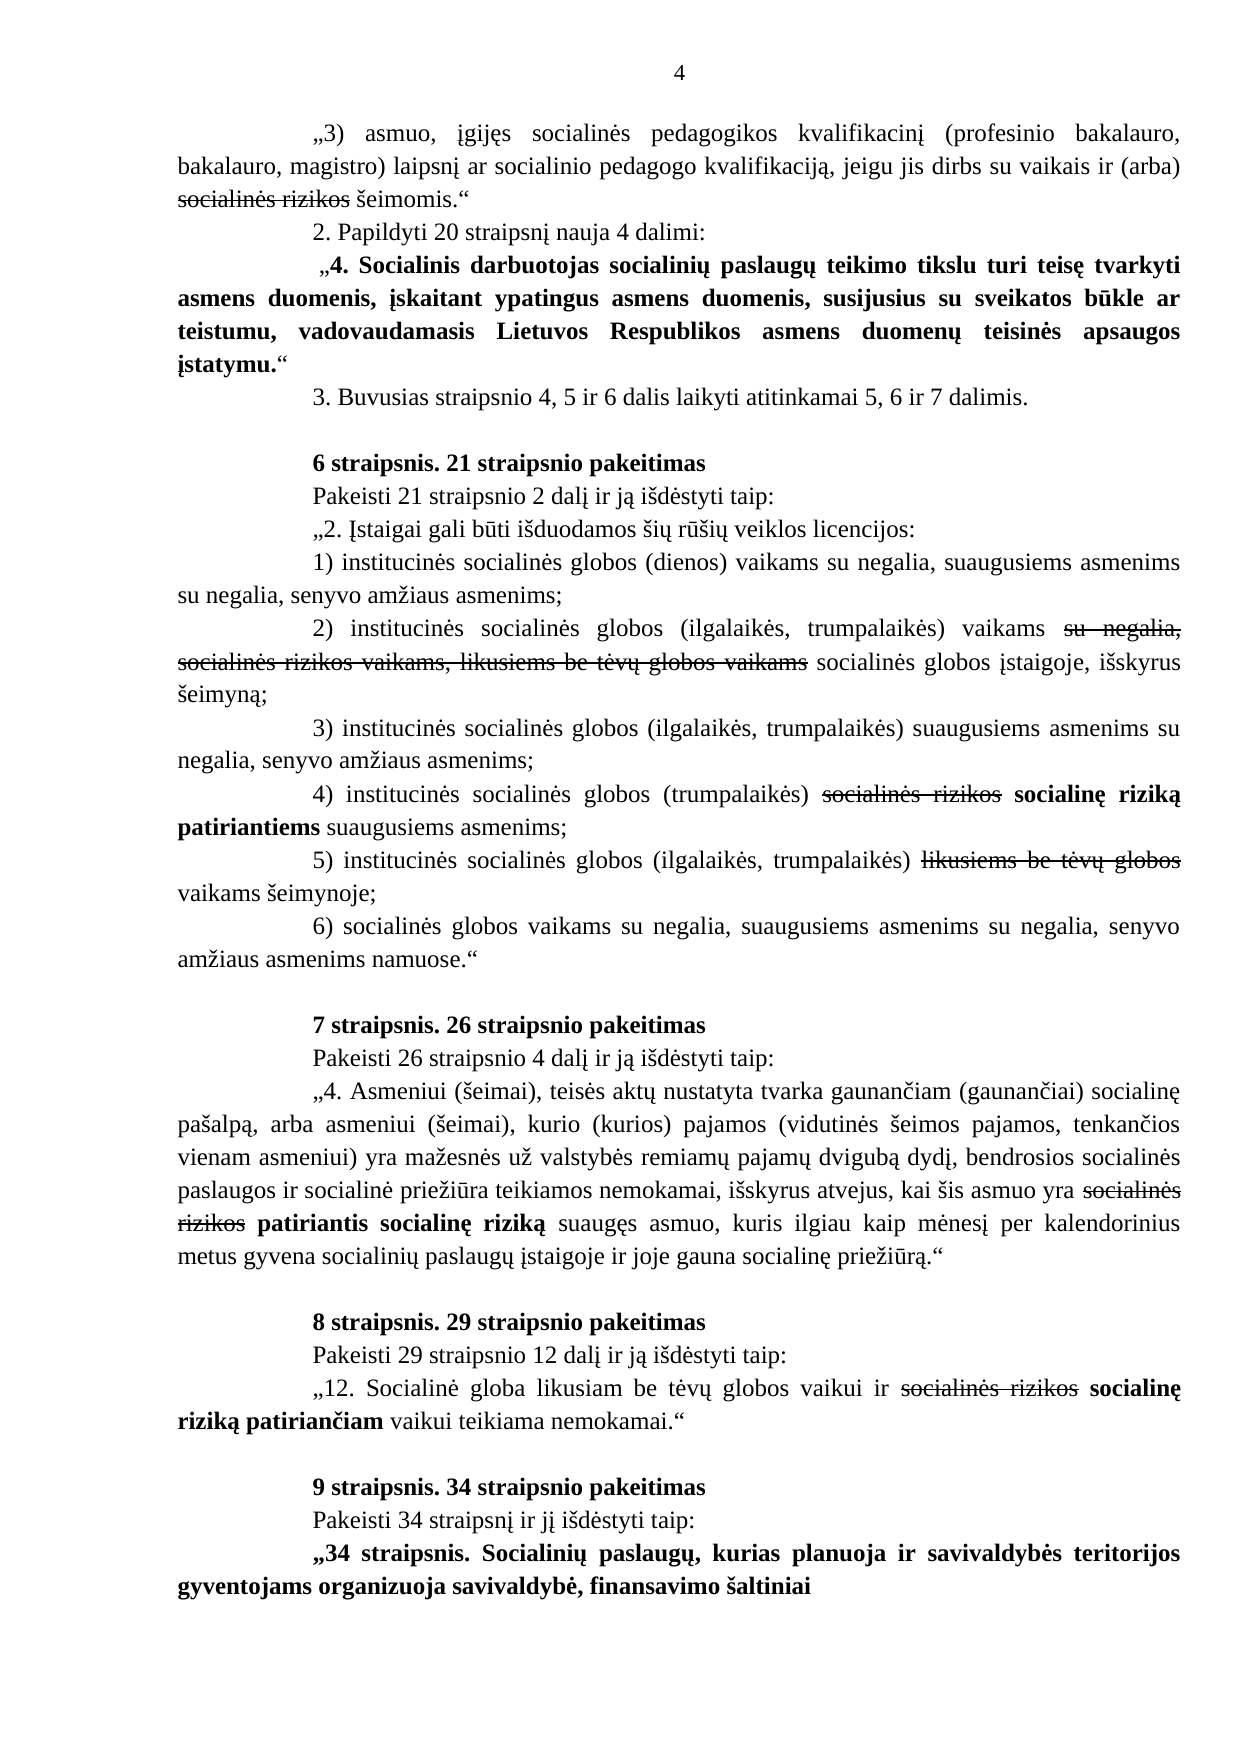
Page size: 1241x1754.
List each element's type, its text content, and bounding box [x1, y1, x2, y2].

text 3) institucinės socialinės globos (ilgalaikės, trumpalaikės) suaugusiems asmenims su negalia, senyvo amžiaus asmenims; [177, 713, 1181, 774]
text 5) institucinės socialinės globos (ilgalaikės, trumpalaikės) likusiems be tėvų globos vaikams šeimynoje; [177, 845, 1181, 906]
text Pakeisti 21 straipsnio 2 dalį ir ją išdėstyti taip: [177, 481, 1181, 510]
text Pakeisti 29 straipsnio 12 dalį ir ją išdėstyti taip: [177, 1340, 1181, 1369]
text 2. Papildyti 20 straipsnį nauja 4 dalimi: [177, 217, 1181, 246]
text Pakeisti 26 straipsnio 4 dalį ir ją išdėstyti taip: [177, 1043, 1181, 1072]
text „3) asmuo, įgijęs socialinės pedagogikos kvalifikacinį (profesinio bakalauro, bakalauro, magistro) laipsnį ar socialinio pedagogo kvalifikaciją, jeigu jis dirbs su vaikais ir (arba) socialinės rizikos šeimomis.“ [177, 118, 1181, 213]
text „2. Įstaigai gali būti išduodamos šių rūšių veiklos licencijos: [177, 514, 1181, 543]
text 3. Buvusias straipsnio 4, 5 ir 6 dalis laikyti atitinkamai 5, 6 ir 7 dalimis. [177, 382, 1181, 411]
text „34 straipsnis. Socialinių paslaugų, kurias planuoja ir savivaldybės teritorijos gyventojams organizuoja savivaldybė, finansavimo šaltiniai [177, 1538, 1181, 1600]
text Pakeisti 34 straipsnį ir jį išdėstyti taip: [177, 1505, 1181, 1534]
text 7 straipsnis. 26 straipsnio pakeitimas [177, 1010, 1181, 1038]
text 6 straipsnis. 21 straipsnio pakeitimas [177, 448, 1181, 477]
text 4) institucinės socialinės globos (trumpalaikės) socialinės rizikos socialinę riziką patiriantiems suaugusiems asmenims; [177, 779, 1181, 840]
text „4. Asmeniui (šeimai), teisės aktų nustatyta tvarka gaunančiam (gaunančiai) socialinę pašalpą, arba asmeniui (šeimai), kurio (kurios) pajamos (vidutinės šeimos pajamos, tenkančios vienam asmeniui) yra mažesnės už valstybės remiamų pajamų dvigubą dydį, bendrosios socialinės paslaugos ir socialinė priežiūra teikiamos nemokamai, išskyrus atvejus, kai šis asmuo yra socialinės rizikos patiriantis socialinę riziką suaugęs asmuo, kuris ilgiau kaip mėnesį per kalendorinius metus gyvena socialinių paslaugų įstaigoje ir joje gauna socialinę priežiūrą.“ [177, 1076, 1181, 1270]
text „4. Socialinis darbuotojas socialinių paslaugų teikimo tikslu turi teisę tvarkyti asmens duomenis, įskaitant ypatingus asmens duomenis, susijusius su sveikatos būkle ar teistumu, vadovaudamasis Lietuvos Respublikos asmens duomenų teisinės apsaugos įstatymu.“ [177, 250, 1181, 378]
text 1) institucinės socialinės globos (dienos) vaikams su negalia, suaugusiems asmenims su negalia, senyvo amžiaus asmenims; [177, 547, 1181, 609]
text 2) institucinės socialinės globos (ilgalaikės, trumpalaikės) vaikams su negalia, socialinės rizikos vaikams, likusiems be tėvų globos vaikams socialinės globos įstaigoje, išskyrus šeimyną; [177, 613, 1181, 708]
text „12. Socialinė globa likusiam be tėvų globos vaikui ir socialinės rizikos socialinę riziką patiriančiam vaikui teikiama nemokamai.“ [177, 1373, 1181, 1435]
text 6) socialinės globos vaikams su negalia, suaugusiems asmenims su negalia, senyvo amžiaus asmenims namuose.“ [177, 911, 1181, 972]
text 9 straipsnis. 34 straipsnio pakeitimas [177, 1472, 1181, 1501]
text 8 straipsnis. 29 straipsnio pakeitimas [177, 1307, 1181, 1336]
